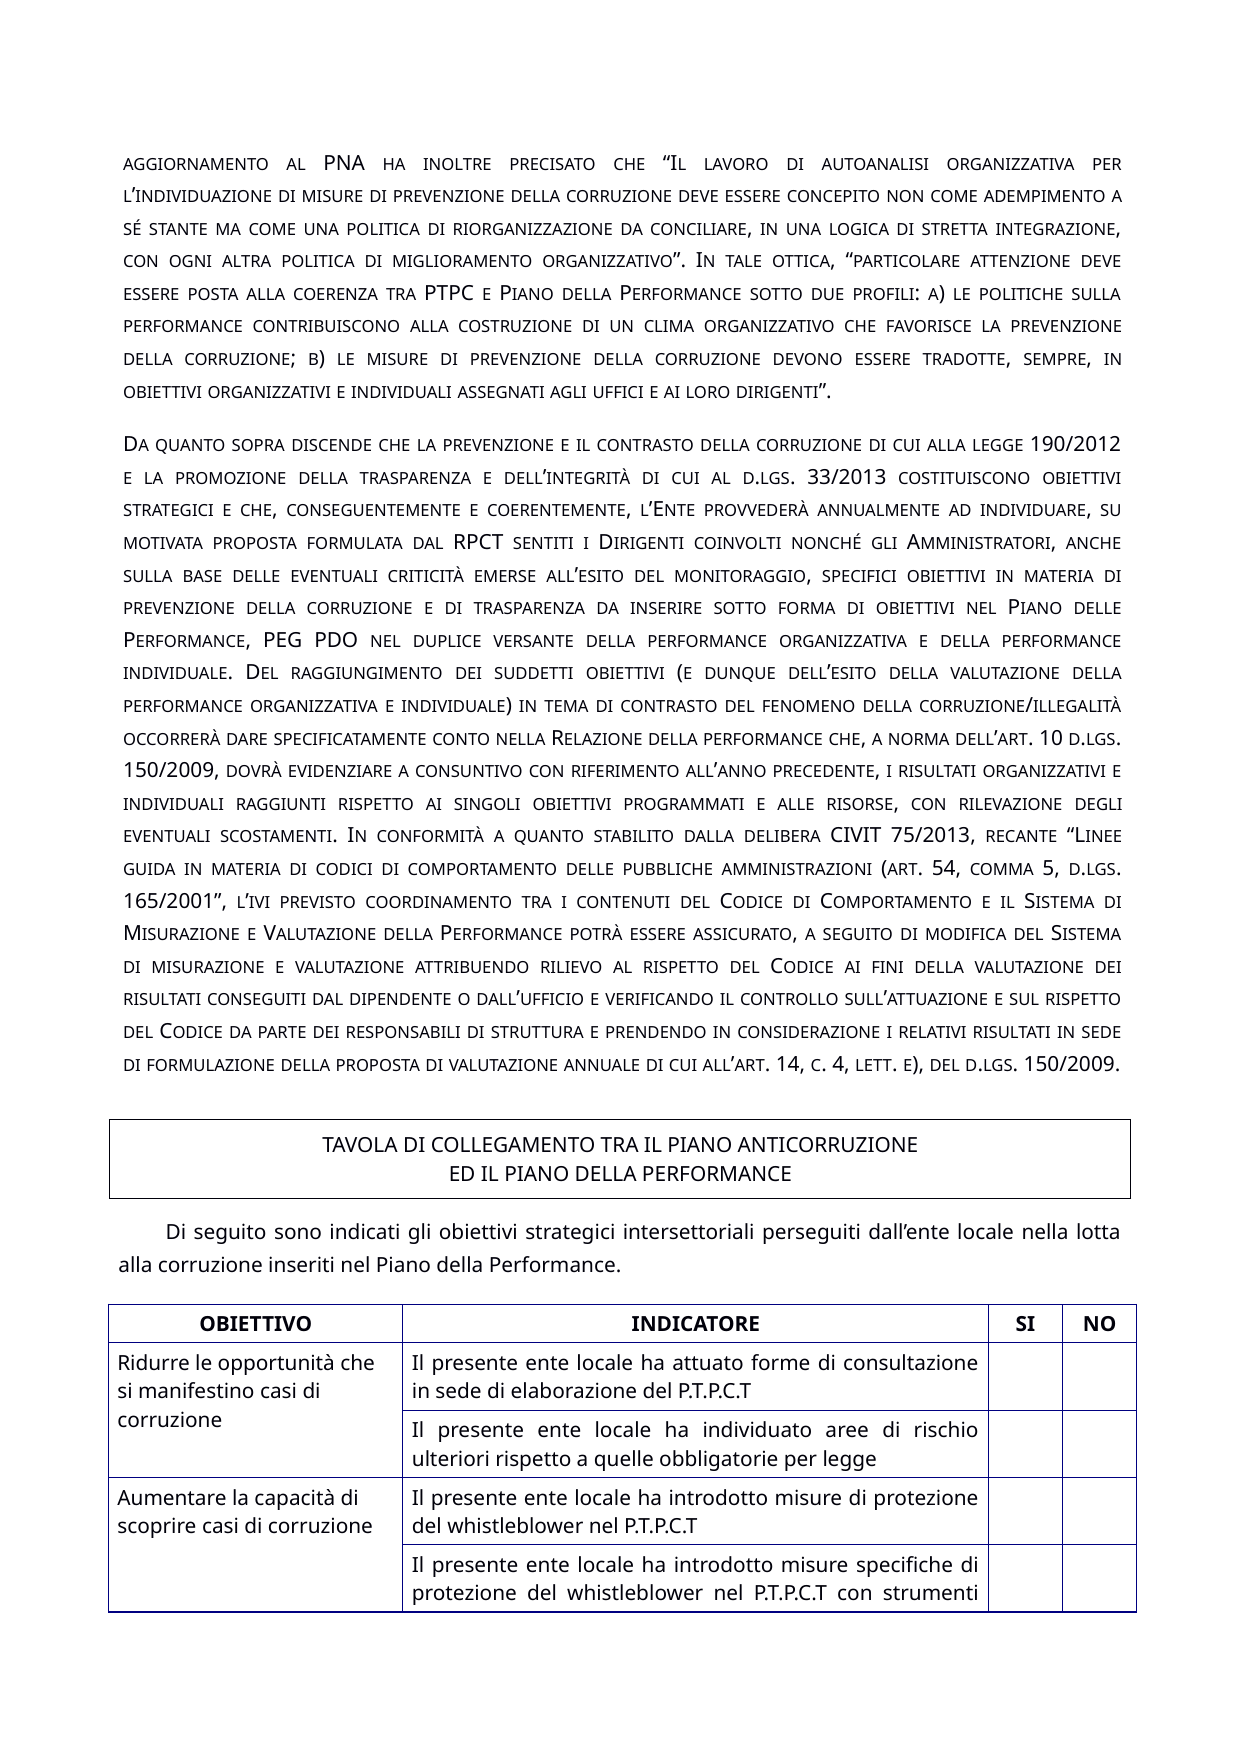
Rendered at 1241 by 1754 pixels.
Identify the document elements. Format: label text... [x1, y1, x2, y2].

table_cell [989, 1478, 1062, 1544]
table_cell [1063, 1411, 1136, 1477]
table_header INDICATORE [403, 1305, 988, 1342]
table_cell Il presente ente locale ha individuato aree di rischio ulteriori rispetto a quelle obbligatorie per legge [403, 1411, 988, 1477]
text Di seguito sono indicati gli obiettivi strategici intersettoriali perseguiti dall’ente locale nella lotta alla corruzione inseriti nel Piano della Performance. [118, 1217, 1122, 1278]
table_cell [989, 1343, 1062, 1409]
table_cell Il presente ente locale ha introdotto misure specifiche di protezione del whistleblower nel P.T.P.C.T con strumenti [403, 1545, 988, 1611]
table_cell Il presente ente locale ha attuato forme di consultazione in sede di elaborazione del P.T.P.C.T [403, 1343, 988, 1409]
text Da quanto sopra discende che la prevenzione e il contrasto della corruzione di cui alla legge 190/2012 e la promozione della trasparenza e dell’integrità di cui al d.lgs. 33/2013 costituiscono obiettivi strategici e che, conseguentemente e coerentemente, l’Ente provvederà annualmente ad individuare, su motivata proposta formulata dal RPCT sentiti i Dirigenti coinvolti nonché gli Amministratori, anche sulla base delle eventuali criticità emerse all’esito del monitoraggio, specifici obiettivi in materia di prevenzione della corruzione e di trasparenza da inserire sotto forma di obiettivi nel Piano delle Performance, PEG PDO nel duplice versante della performance organizzativa e della performance individuale. Del raggiungimento dei suddetti obiettivi (e dunque dell’esito della valutazione della performance organizzativa e individuale) in tema di contrasto del fenomeno della corruzione/illegalità occorrerà dare specificatamente conto nella Relazione della performance che, a norma dell’art. 10 d.lgs. 150/2009, dovrà evidenziare a consuntivo con riferimento all’anno precedente, i risultati organizzativi e individuali raggiunti rispetto ai singoli obiettivi programmati e alle risorse, con rilevazione degli eventuali scostamenti. In conformità a quanto stabilito dalla delibera CIVIT 75/2013, recante “Linee guida in materia di codici di comportamento delle pubbliche amministrazioni (art. 54, comma 5, d.lgs. 165/2001”, l’ivi previsto coordinamento tra i contenuti del Codice di Comportamento e il Sistema di Misurazione e Valutazione della Performance potrà essere assicurato, a seguito di modifica del Sistema di misurazione e valutazione attribuendo rilievo al rispetto del Codice ai fini della valutazione dei risultati conseguiti dal dipendente o dall’ufficio e verificando il controllo sull’attuazione e sul rispetto del Codice da parte dei responsabili di struttura e prendendo in considerazione i relativi risultati in sede di formulazione della proposta di valutazione annuale di cui all’art. 14, c. 4, lett. e), del d.lgs. 150/2009. [123, 429, 1122, 1077]
table_cell [989, 1545, 1062, 1611]
table_cell [1063, 1478, 1136, 1544]
text aggiornamento al PNA ha inoltre precisato che “Il lavoro di autoanalisi organizzativa per l’individuazione di misure di prevenzione della corruzione deve essere concepito non come adempimento a sé stante ma come una politica di riorganizzazione da conciliare, in una logica di stretta integrazione, con ogni altra politica di miglioramento organizzativo”. In tale ottica, “particolare attenzione deve essere posta alla coerenza tra PTPC e Piano della Performance sotto due profili: a) le politiche sulla performance contribuiscono alla costruzione di un clima organizzativo che favorisce la prevenzione della corruzione; b) le misure di prevenzione della corruzione devono essere tradotte, sempre, in obiettivi organizzativi e individuali assegnati agli uffici e ai loro dirigenti”. [123, 148, 1122, 404]
table_header NO [1063, 1305, 1136, 1342]
table_cell [1063, 1545, 1136, 1611]
table_header SI [989, 1305, 1062, 1342]
table_cell [1063, 1343, 1136, 1409]
table_cell Aumentare la capacità di scoprire casi di corruzione [109, 1478, 402, 1611]
table_cell Ridurre le opportunità che si manifestino casi di corruzione [109, 1343, 402, 1477]
table_cell Il presente ente locale ha introdotto misure di protezione del whistleblower nel P.T.P.C.T [403, 1478, 988, 1544]
table_header OBIETTIVO [109, 1305, 402, 1342]
text TAVOLA DI COLLEGAMENTO TRA IL PIANO ANTICORRUZIONE ED IL PIANO DELLA PERFORMANCE [110, 1120, 1130, 1198]
table_cell [989, 1411, 1062, 1477]
